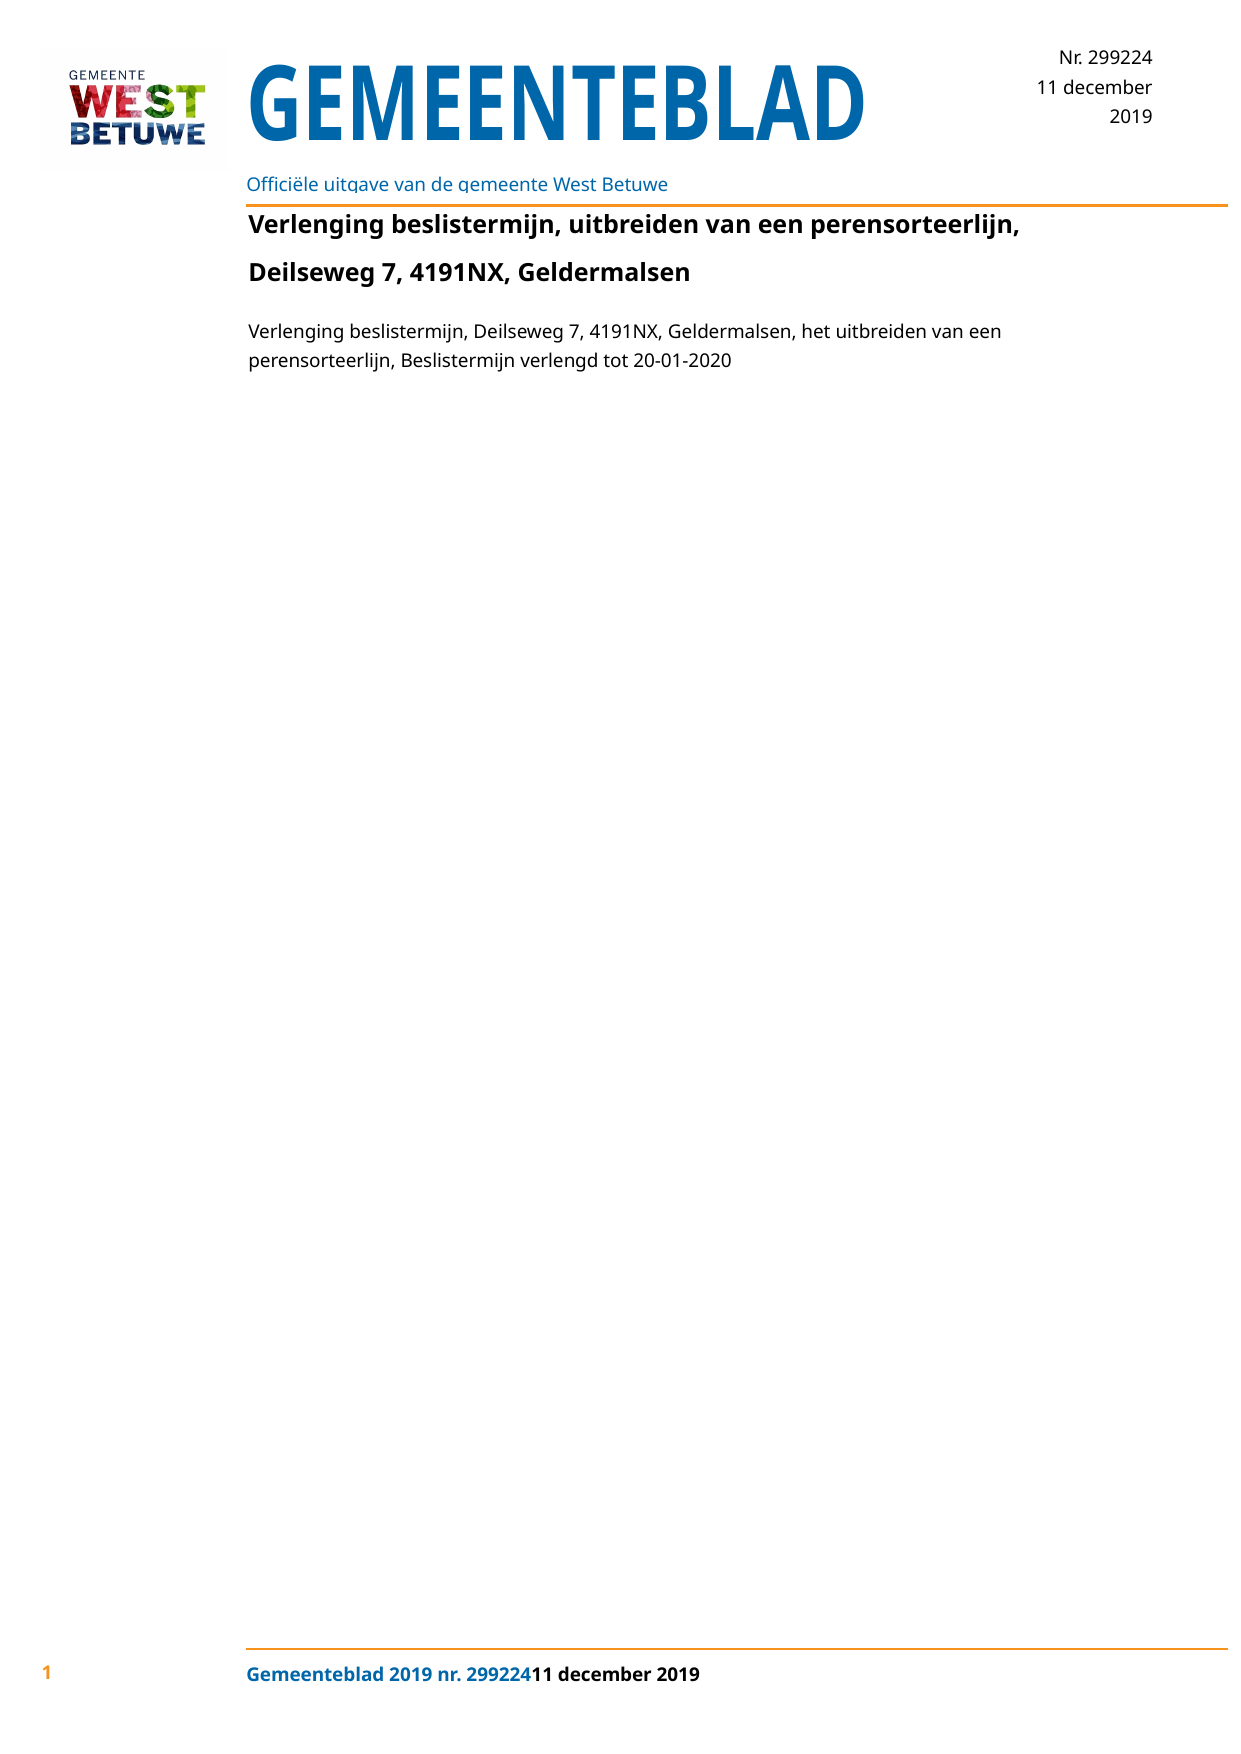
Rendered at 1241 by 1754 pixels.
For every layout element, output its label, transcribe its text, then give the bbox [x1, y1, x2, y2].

text Verlenging beslistermijn, uitbreiden van een perensorteerlijn, Deilseweg 7, 4191NX, Geldermalsen [248, 207, 1152, 288]
text Verlenging beslistermijn, Deilseweg 7, 4191NX, Geldermalsen, het uitbreiden van een perensorteerlijn, Beslistermijn verlengd tot 20-01-2020 [248, 318, 1152, 373]
picture [41, 47, 231, 172]
